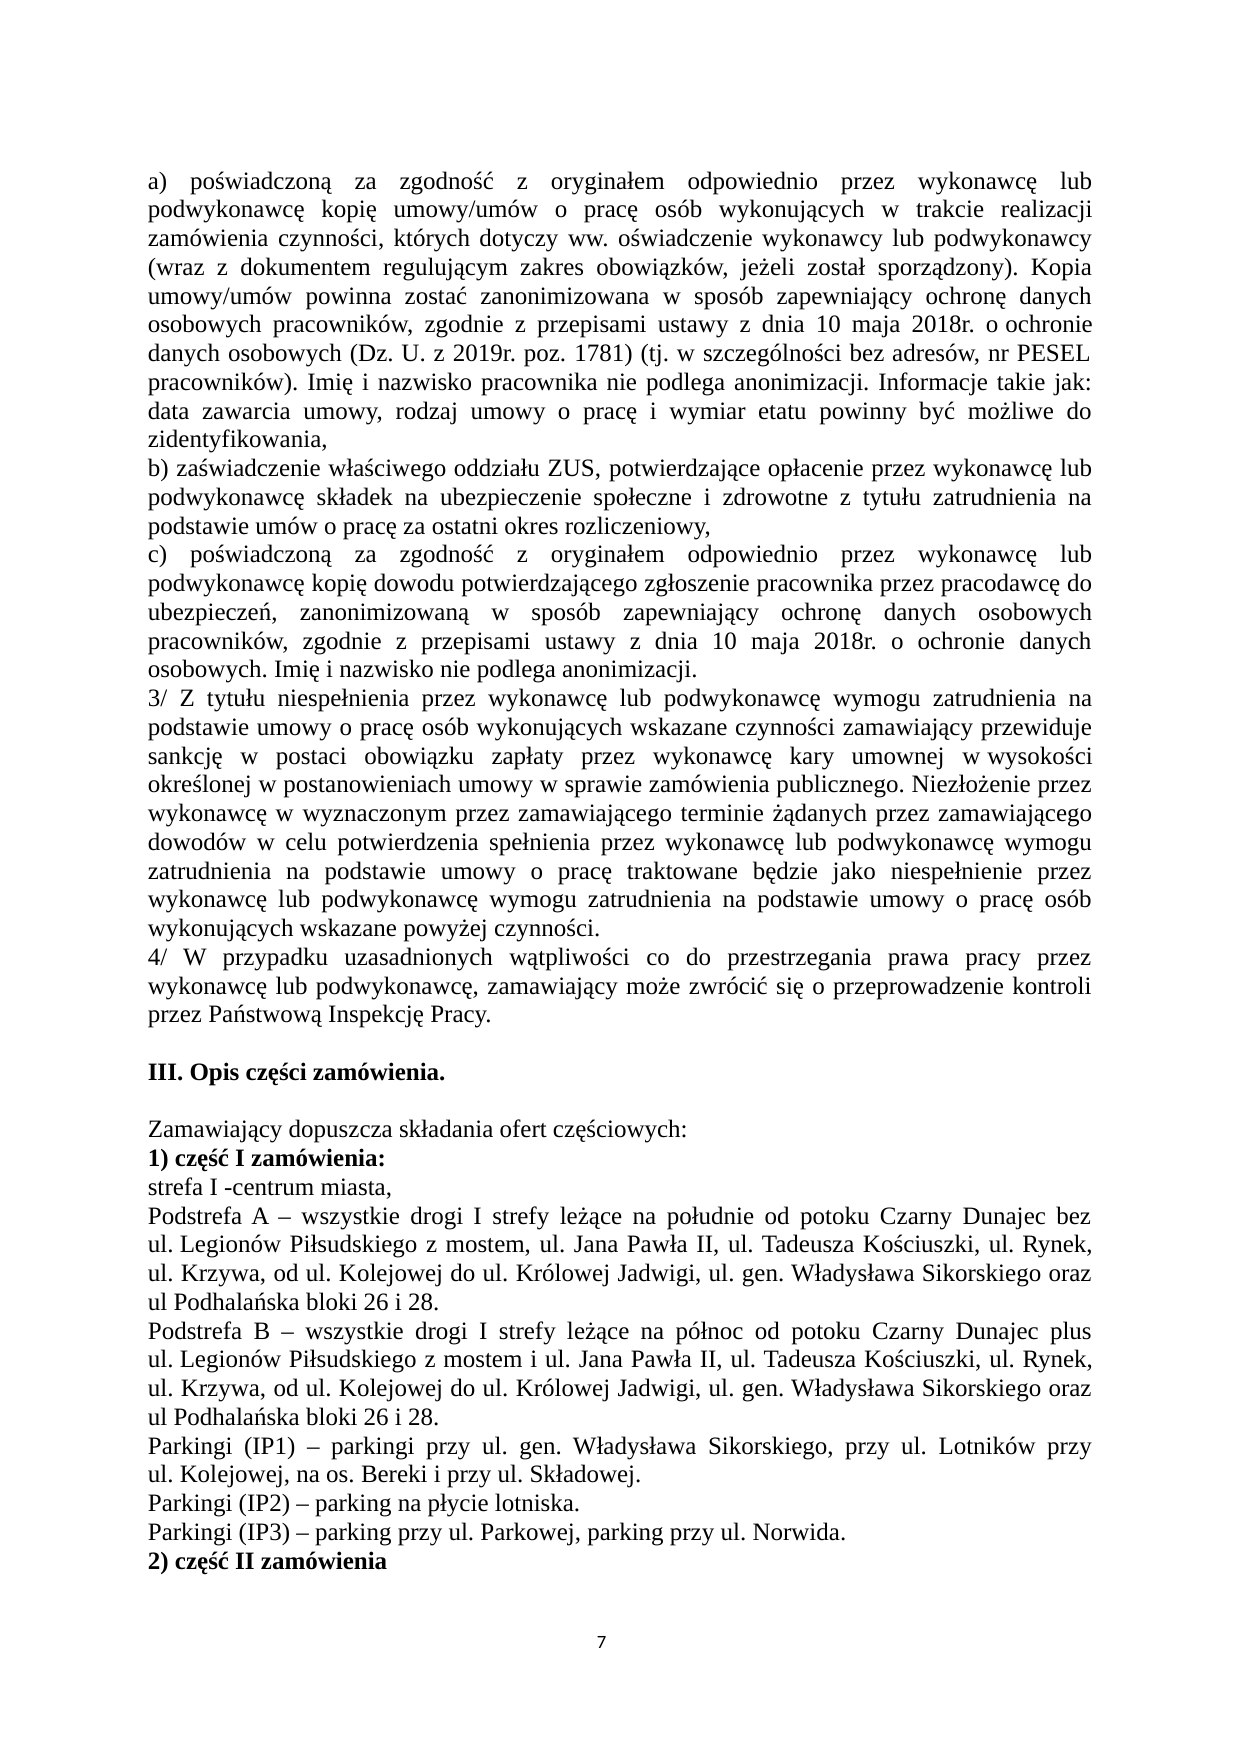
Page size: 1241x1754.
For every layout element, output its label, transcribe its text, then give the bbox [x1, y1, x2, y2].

list 2) część II zamówienia [148, 1546, 1093, 1574]
list Podstrefa B – wszystkie drogi I strefy leżące na północ od potoku Czarny Dunajec plus ul. Legionów Piłsudskiego z mostem i ul. Jana Pawła II, ul. Tadeusza Kościuszki, ul. Rynek, ul. Krzywa, od ul. Kolejowej do ul. Królowej Jadwigi, ul. gen. Władysława Sikorskiego oraz ul Podhalańska bloki 26 i 28. [148, 1316, 1093, 1431]
text Parkingi (IP1) – parkingi przy ul. gen. Władysława Sikorskiego, przy ul. Lotników przy ul. Kolejowej, na os. Bereki i przy ul. Składowej. [148, 1431, 1093, 1488]
list 1) część I zamówienia: [148, 1143, 1093, 1172]
text 4/ W przypadku uzasadnionych wątpliwości co do przestrzegania prawa pracy przez wykonawcę lub podwykonawcę, zamawiający może zwrócić się o przeprowadzenie kontroli przez Państwową Inspekcję Pracy. [148, 942, 1093, 1028]
text a) poświadczoną za zgodność z oryginałem odpowiednio przez wykonawcę lub podwykonawcę kopię umowy/umów o pracę osób wykonujących w trakcie realizacji zamówienia czynności, których dotyczy ww. oświadczenie wykonawcy lub podwykonawcy (wraz z dokumentem regulującym zakres obowiązków, jeżeli został sporządzony). Kopia umowy/umów powinna zostać zanonimizowana w sposób zapewniający ochronę danych osobowych pracowników, zgodnie z przepisami ustawy z dnia 10 maja 2018r. o ochronie danych osobowych (Dz. U. z 2019r. poz. 1781) (tj. w szczególności bez adresów, nr PESEL pracowników). Imię i nazwisko pracownika nie podlega anonimizacji. Informacje takie jak: data zawarcia umowy, rodzaj umowy o pracę i wymiar etatu powinny być możliwe do zidentyfikowania, [148, 166, 1093, 453]
list Podstrefa A – wszystkie drogi I strefy leżące na południe od potoku Czarny Dunajec bez ul. Legionów Piłsudskiego z mostem, ul. Jana Pawła II, ul. Tadeusza Kościuszki, ul. Rynek, ul. Krzywa, od ul. Kolejowej do ul. Królowej Jadwigi, ul. gen. Władysława Sikorskiego oraz ul Podhalańska bloki 26 i 28. [148, 1201, 1093, 1316]
text c) poświadczoną za zgodność z oryginałem odpowiednio przez wykonawcę lub podwykonawcę kopię dowodu potwierdzającego zgłoszenie pracownika przez pracodawcę do ubezpieczeń, zanonimizowaną w sposób zapewniający ochronę danych osobowych pracowników, zgodnie z przepisami ustawy z dnia 10 maja 2018r. o ochronie danych osobowych. Imię i nazwisko nie podlega anonimizacji. [148, 539, 1093, 683]
text Zamawiający dopuszcza składania ofert częściowych: [148, 1114, 1093, 1143]
text Parkingi (IP2) – parking na płycie lotniska. [148, 1488, 1093, 1517]
list Parkingi (IP3) – parking przy ul. Parkowej, parking przy ul. Norwida. [148, 1517, 1093, 1546]
text III. Opis części zamówienia. [148, 1057, 1093, 1086]
text b) zaświadczenie właściwego oddziału ZUS, potwierdzające opłacenie przez wykonawcę lub podwykonawcę składek na ubezpieczenie społeczne i zdrowotne z tytułu zatrudnienia na podstawie umów o pracę za ostatni okres rozliczeniowy, [148, 453, 1093, 539]
list strefa I -centrum miasta, [148, 1172, 1093, 1201]
text 3/ Z tytułu niespełnienia przez wykonawcę lub podwykonawcę wymogu zatrudnienia na podstawie umowy o pracę osób wykonujących wskazane czynności zamawiający przewiduje sankcję w postaci obowiązku zapłaty przez wykonawcę kary umownej w wysokości określonej w postanowieniach umowy w sprawie zamówienia publicznego. Niezłożenie przez wykonawcę w wyznaczonym przez zamawiającego terminie żądanych przez zamawiającego dowodów w celu potwierdzenia spełnienia przez wykonawcę lub podwykonawcę wymogu zatrudnienia na podstawie umowy o pracę traktowane będzie jako niespełnienie przez wykonawcę lub podwykonawcę wymogu zatrudnienia na podstawie umowy o pracę osób wykonujących wskazane powyżej czynności. [148, 683, 1093, 942]
